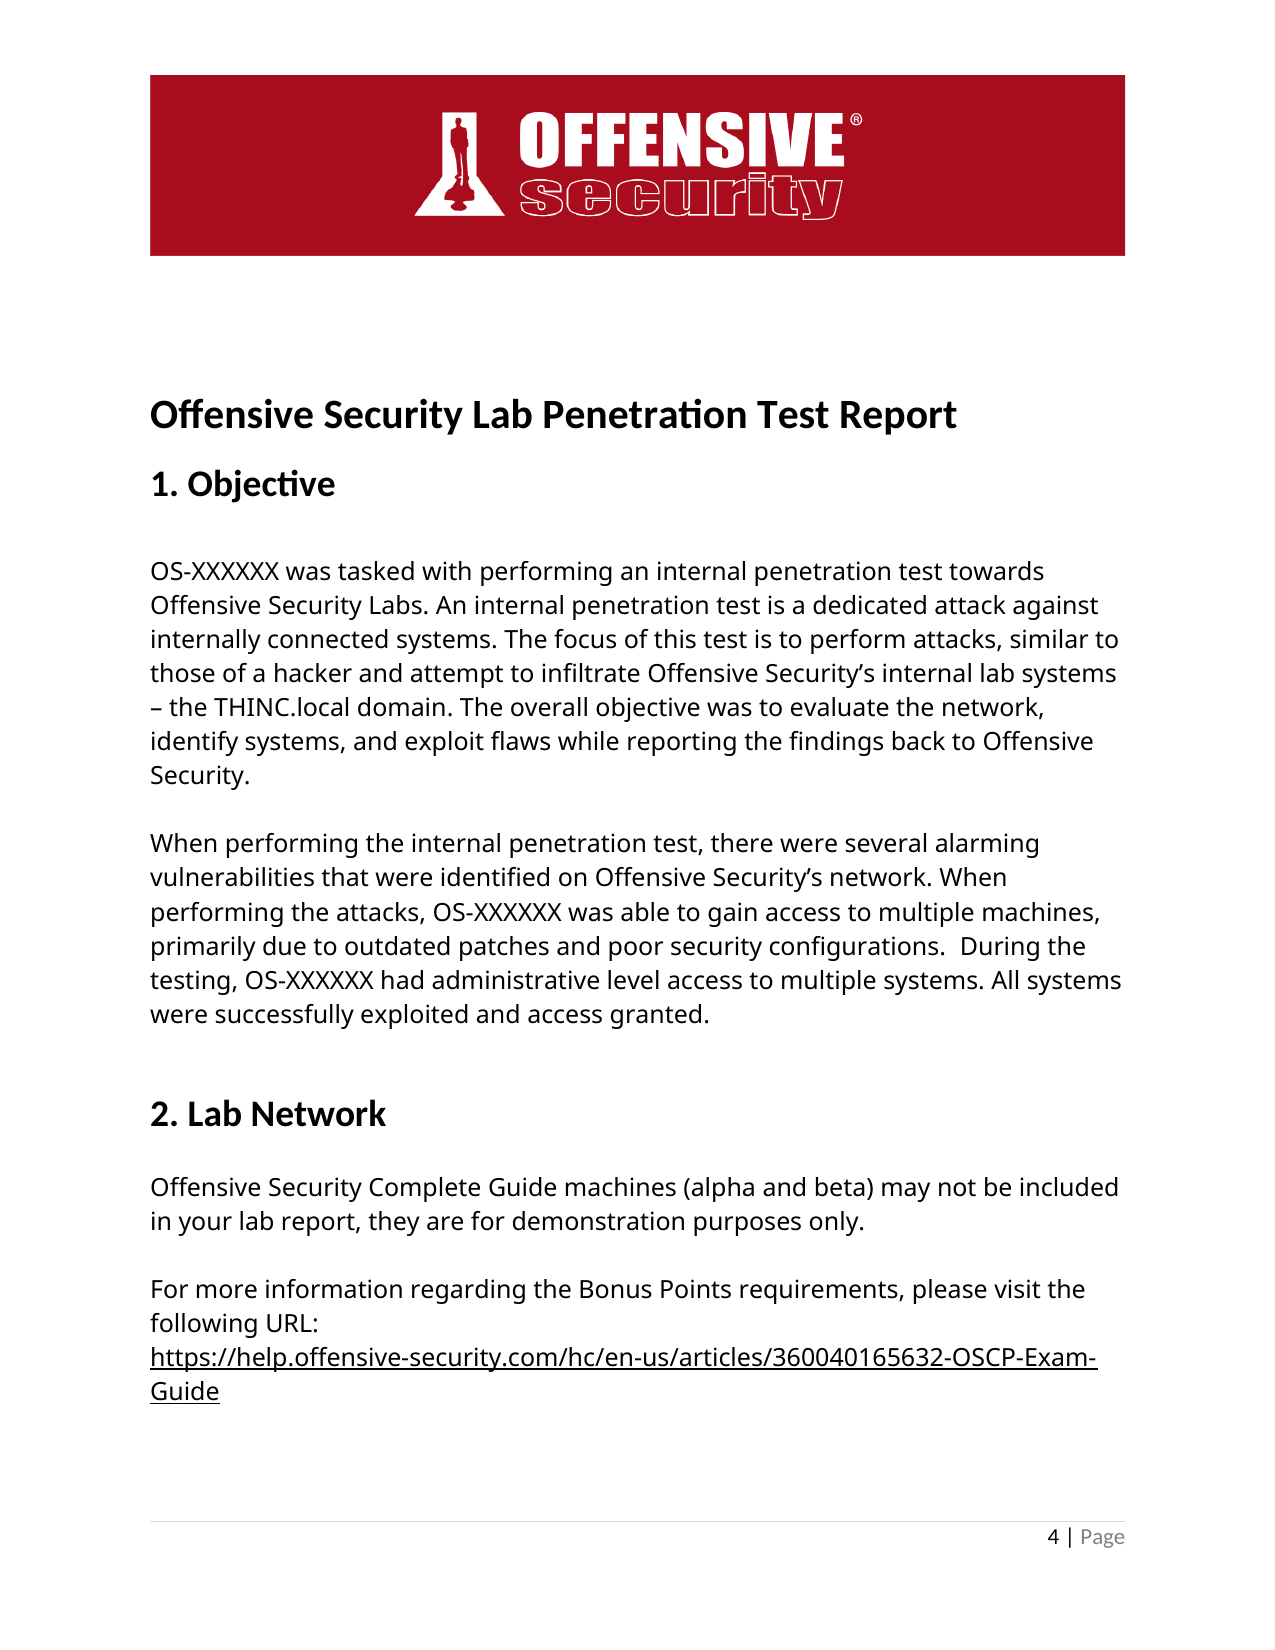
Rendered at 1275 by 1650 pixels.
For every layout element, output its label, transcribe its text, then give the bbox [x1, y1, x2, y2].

text When performing the internal penetration test, there were several alarming vulnerabilities that were identified on Offensive Security’s network. When performing the attacks, OS-XXXXXX was able to gain access to multiple machines, primarily due to outdated patches and poor security configurations. During the testing, OS-XXXXXX had administrative level access to multiple systems. All systems were successfully exploited and access granted. [150, 826, 1125, 1030]
text OS-XXXXXX was tasked with performing an internal penetration test towards Offensive Security Labs. An internal penetration test is a dedicated attack against internally connected systems. The focus of this test is to perform attacks, similar to those of a hacker and attempt to infiltrate Offensive Security’s internal lab systems – the THINC.local domain. The overall objective was to evaluate the network, identify systems, and exploit flaws while reporting the findings back to Offensive Security. [150, 553, 1125, 792]
text For more information regarding the Bonus Points requirements, please visit the following URL: https://help.offensive-security.com/hc/en-us/articles/360040165632-OSCP-Exam-Guide [150, 1272, 1125, 1408]
subtitle Offensive Security Lab Penetration Test Report [150, 388, 1125, 439]
subtitle 2. Lab Network [150, 1089, 1125, 1135]
picture [150, 75, 1125, 256]
subtitle 1. Objective [150, 460, 1125, 506]
text Offensive Security Complete Guide machines (alpha and beta) may not be included in your lab report, they are for demonstration purposes only. [150, 1169, 1125, 1237]
